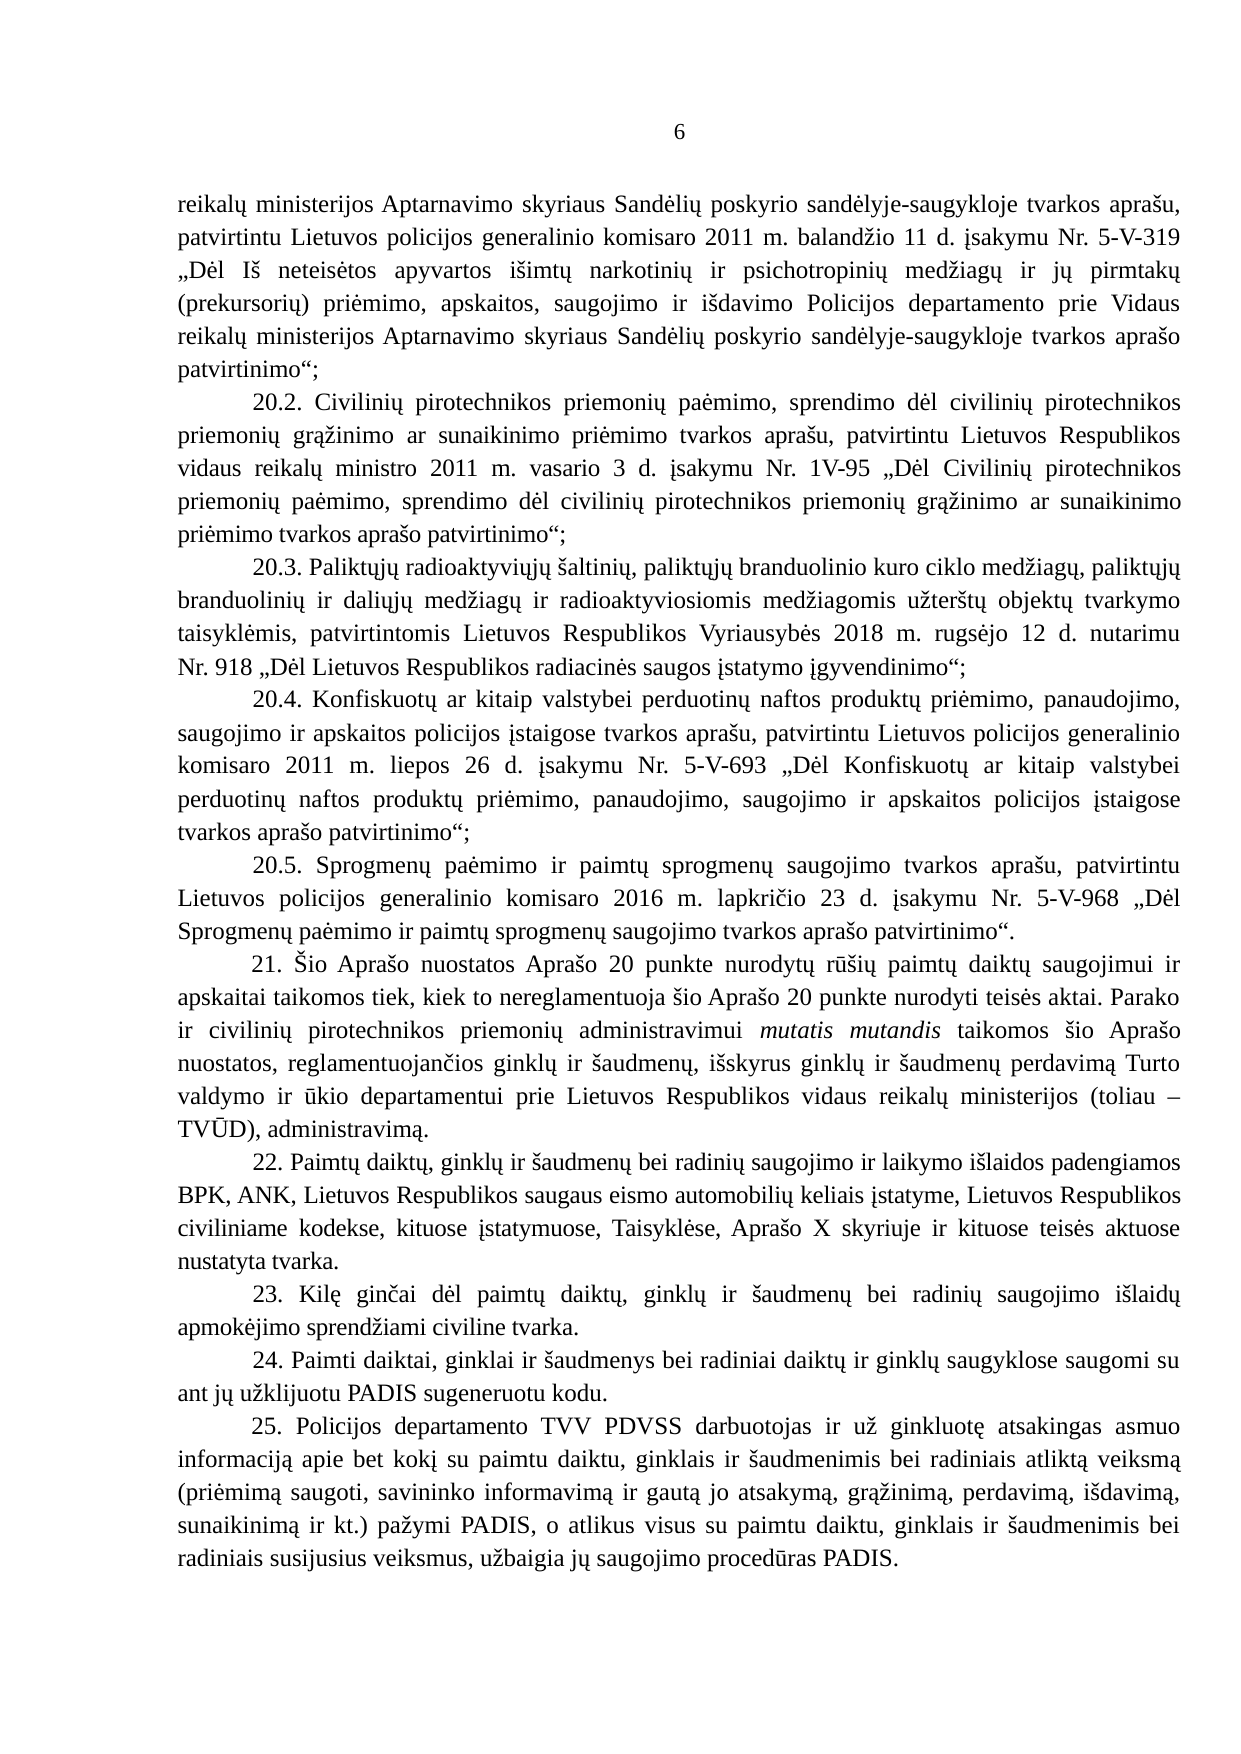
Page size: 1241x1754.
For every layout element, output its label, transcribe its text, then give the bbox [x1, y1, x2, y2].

text 24. Paimti daiktai, ginklai ir šaudmenys bei radiniai daiktų ir ginklų saugyklose saugomi su ant jų užklijuotu PADIS sugeneruotu kodu. [177, 1345, 1181, 1407]
text 23. Kilę ginčai dėl paimtų daiktų, ginklų ir šaudmenų bei radinių saugojimo išlaidų apmokėjimo sprendžiami civiline tvarka. [177, 1279, 1181, 1341]
text 20.2. Civilinių pirotechnikos priemonių paėmimo, sprendimo dėl civilinių pirotechnikos priemonių grąžinimo ar sunaikinimo priėmimo tvarkos aprašu, patvirtintu Lietuvos Respublikos vidaus reikalų ministro 2011 m. vasario 3 d. įsakymu Nr. 1V-95 „Dėl Civilinių pirotechnikos priemonių paėmimo, sprendimo dėl civilinių pirotechnikos priemonių grąžinimo ar sunaikinimo priėmimo tvarkos aprašo patvirtinimo“; [177, 387, 1181, 548]
text 22. Paimtų daiktų, ginklų ir šaudmenų bei radinių saugojimo ir laikymo išlaidos padengiamos BPK, ANK, Lietuvos Respublikos saugaus eismo automobilių keliais įstatyme, Lietuvos Respublikos civiliniame kodekse, kituose įstatymuose, Taisyklėse, Aprašo X skyriuje ir kituose teisės aktuose nustatyta tvarka. [177, 1147, 1181, 1275]
text 25. Policijos departamento TVV PDVSS darbuotojas ir už ginkluotę atsakingas asmuo informaciją apie bet kokį su paimtu daiktu, ginklais ir šaudmenimis bei radiniais atliktą veiksmą (priėmimą saugoti, savininko informavimą ir gautą jo atsakymą, grąžinimą, perdavimą, išdavimą, sunaikinimą ir kt.) pažymi PADIS, o atlikus visus su paimtu daiktu, ginklais ir šaudmenimis bei radiniais susijusius veiksmus, užbaigia jų saugojimo procedūras PADIS. [177, 1411, 1181, 1572]
text 20.3. Paliktųjų radioaktyviųjų šaltinių, paliktųjų branduolinio kuro ciklo medžiagų, paliktųjų branduolinių ir daliųjų medžiagų ir radioaktyviosiomis medžiagomis užterštų objektų tvarkymo taisyklėmis, patvirtintomis Lietuvos Respublikos Vyriausybės 2018 m. rugsėjo 12 d. nutarimu Nr. 918 „Dėl Lietuvos Respublikos radiacinės saugos įstatymo įgyvendinimo“; [177, 552, 1181, 680]
text 20.5. Sprogmenų paėmimo ir paimtų sprogmenų saugojimo tvarkos aprašu, patvirtintu Lietuvos policijos generalinio komisaro 2016 m. lapkričio 23 d. įsakymu Nr. 5-V-968 „Dėl Sprogmenų paėmimo ir paimtų sprogmenų saugojimo tvarkos aprašo patvirtinimo“. [177, 850, 1181, 944]
text reikalų ministerijos Aptarnavimo skyriaus Sandėlių poskyrio sandėlyje-saugykloje tvarkos aprašu, patvirtintu Lietuvos policijos generalinio komisaro 2011 m. balandžio 11 d. įsakymu Nr. 5-V-319 „Dėl Iš neteisėtos apyvartos išimtų narkotinių ir psichotropinių medžiagų ir jų pirmtakų (prekursorių) priėmimo, apskaitos, saugojimo ir išdavimo Policijos departamento prie Vidaus reikalų ministerijos Aptarnavimo skyriaus Sandėlių poskyrio sandėlyje-saugykloje tvarkos aprašo patvirtinimo“; [177, 189, 1181, 383]
text 20.4. Konfiskuotų ar kitaip valstybei perduotinų naftos produktų priėmimo, panaudojimo, saugojimo ir apskaitos policijos įstaigose tvarkos aprašu, patvirtintu Lietuvos policijos generalinio komisaro 2011 m. liepos 26 d. įsakymu Nr. 5-V-693 „Dėl Konfiskuotų ar kitaip valstybei perduotinų naftos produktų priėmimo, panaudojimo, saugojimo ir apskaitos policijos įstaigose tvarkos aprašo patvirtinimo“; [177, 684, 1181, 845]
text 21. Šio Aprašo nuostatos Aprašo 20 punkte nurodytų rūšių paimtų daiktų saugojimui ir apskaitai taikomos tiek, kiek to nereglamentuoja šio Aprašo 20 punkte nurodyti teisės aktai. Parako ir civilinių pirotechnikos priemonių administravimui mutatis mutandis taikomos šio Aprašo nuostatos, reglamentuojančios ginklų ir šaudmenų, išskyrus ginklų ir šaudmenų perdavimą Turto valdymo ir ūkio departamentui prie Lietuvos Respublikos vidaus reikalų ministerijos (toliau – TVŪD), administravimą. [177, 949, 1181, 1143]
